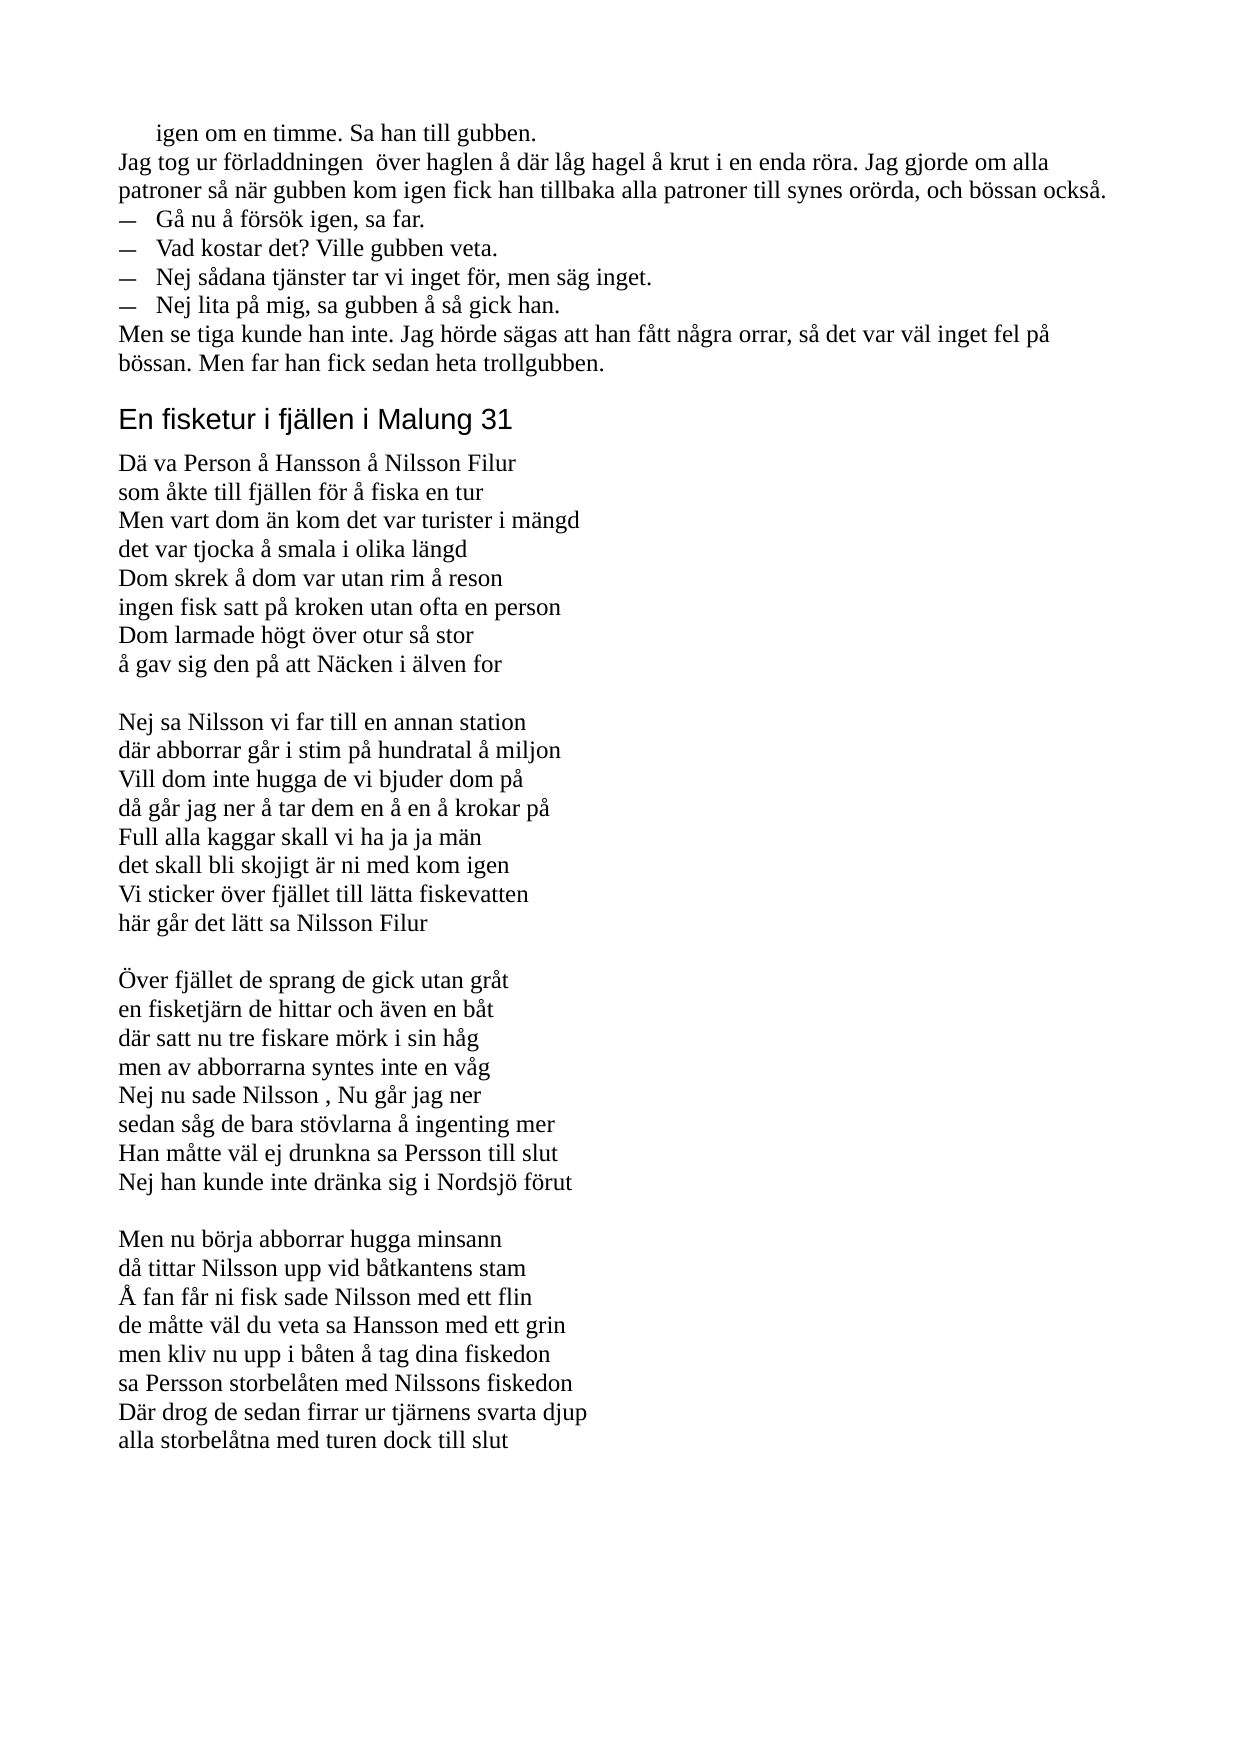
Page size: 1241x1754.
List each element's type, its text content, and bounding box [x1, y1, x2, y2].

text Över fjället de sprang de gick utan gråt [118, 965, 1122, 994]
text Men nu börja abborrar hugga minsann [118, 1224, 1122, 1253]
text å gav sig den på att Näcken i älven for [118, 649, 1122, 678]
text Han måtte väl ej drunkna sa Persson till slut [118, 1138, 1122, 1167]
list Gå nu å försök igen, sa far. [118, 204, 1122, 233]
text ingen fisk satt på kroken utan ofta en person [118, 592, 1122, 620]
text Jag tog ur förladdningen över haglen å där låg hagel å krut i en enda röra. Jag gjorde om alla patroner så när gubben kom igen fick han tillbaka alla patroner till synes orörda, och bössan också. [118, 147, 1122, 204]
text där abborrar går i stim på hundratal å miljon [118, 735, 1122, 764]
text Dä va Person å Hansson å Nilsson Filur [118, 448, 1122, 477]
text Nej sa Nilsson vi far till en annan station [118, 707, 1122, 735]
text sedan såg de bara stövlarna å ingenting mer [118, 1109, 1122, 1138]
text Nej nu sade Nilsson , Nu går jag ner [118, 1080, 1122, 1109]
text sa Persson storbelåten med Nilssons fiskedon [118, 1368, 1122, 1397]
text men av abborrarna syntes inte en våg [118, 1052, 1122, 1080]
text det var tjocka å smala i olika längd [118, 534, 1122, 563]
text Å fan får ni fisk sade Nilsson med ett flin [118, 1282, 1122, 1310]
text Dom larmade högt över otur så stor [118, 620, 1122, 649]
text de måtte väl du veta sa Hansson med ett grin [118, 1310, 1122, 1339]
text alla storbelåtna med turen dock till slut [118, 1425, 1122, 1454]
text då tittar Nilsson upp vid båtkantens stam [118, 1253, 1122, 1282]
text men kliv nu upp i båten å tag dina fiskedon [118, 1339, 1122, 1368]
list Nej sådana tjänster tar vi inget för, men säg inget. [118, 262, 1122, 291]
text Där drog de sedan firrar ur tjärnens svarta djup [118, 1397, 1122, 1425]
list igen om en timme. Sa han till gubben. [118, 118, 1122, 147]
text då går jag ner å tar dem en å en å krokar på [118, 793, 1122, 822]
text Vi sticker över fjället till lätta fiskevatten [118, 879, 1122, 908]
title En fisketur i fjällen i Malung 31 [118, 402, 1122, 435]
text Men se tiga kunde han inte. Jag hörde sägas att han fått några orrar, så det var väl inget fel på bössan. Men far han fick sedan heta trollgubben. [118, 319, 1122, 377]
text Full alla kaggar skall vi ha ja ja män [118, 822, 1122, 850]
list Nej lita på mig, sa gubben å så gick han. [118, 291, 1122, 319]
list Vad kostar det? Ville gubben veta. [118, 233, 1122, 262]
text här går det lätt sa Nilsson Filur [118, 908, 1122, 937]
text en fisketjärn de hittar och även en båt [118, 994, 1122, 1023]
text Dom skrek å dom var utan rim å reson [118, 563, 1122, 592]
text det skall bli skojigt är ni med kom igen [118, 850, 1122, 879]
text där satt nu tre fiskare mörk i sin håg [118, 1023, 1122, 1052]
text Vill dom inte hugga de vi bjuder dom på [118, 764, 1122, 793]
text Nej han kunde inte dränka sig i Nordsjö förut [118, 1167, 1122, 1195]
text Men vart dom än kom det var turister i mängd [118, 505, 1122, 534]
text som åkte till fjällen för å fiska en tur [118, 477, 1122, 505]
